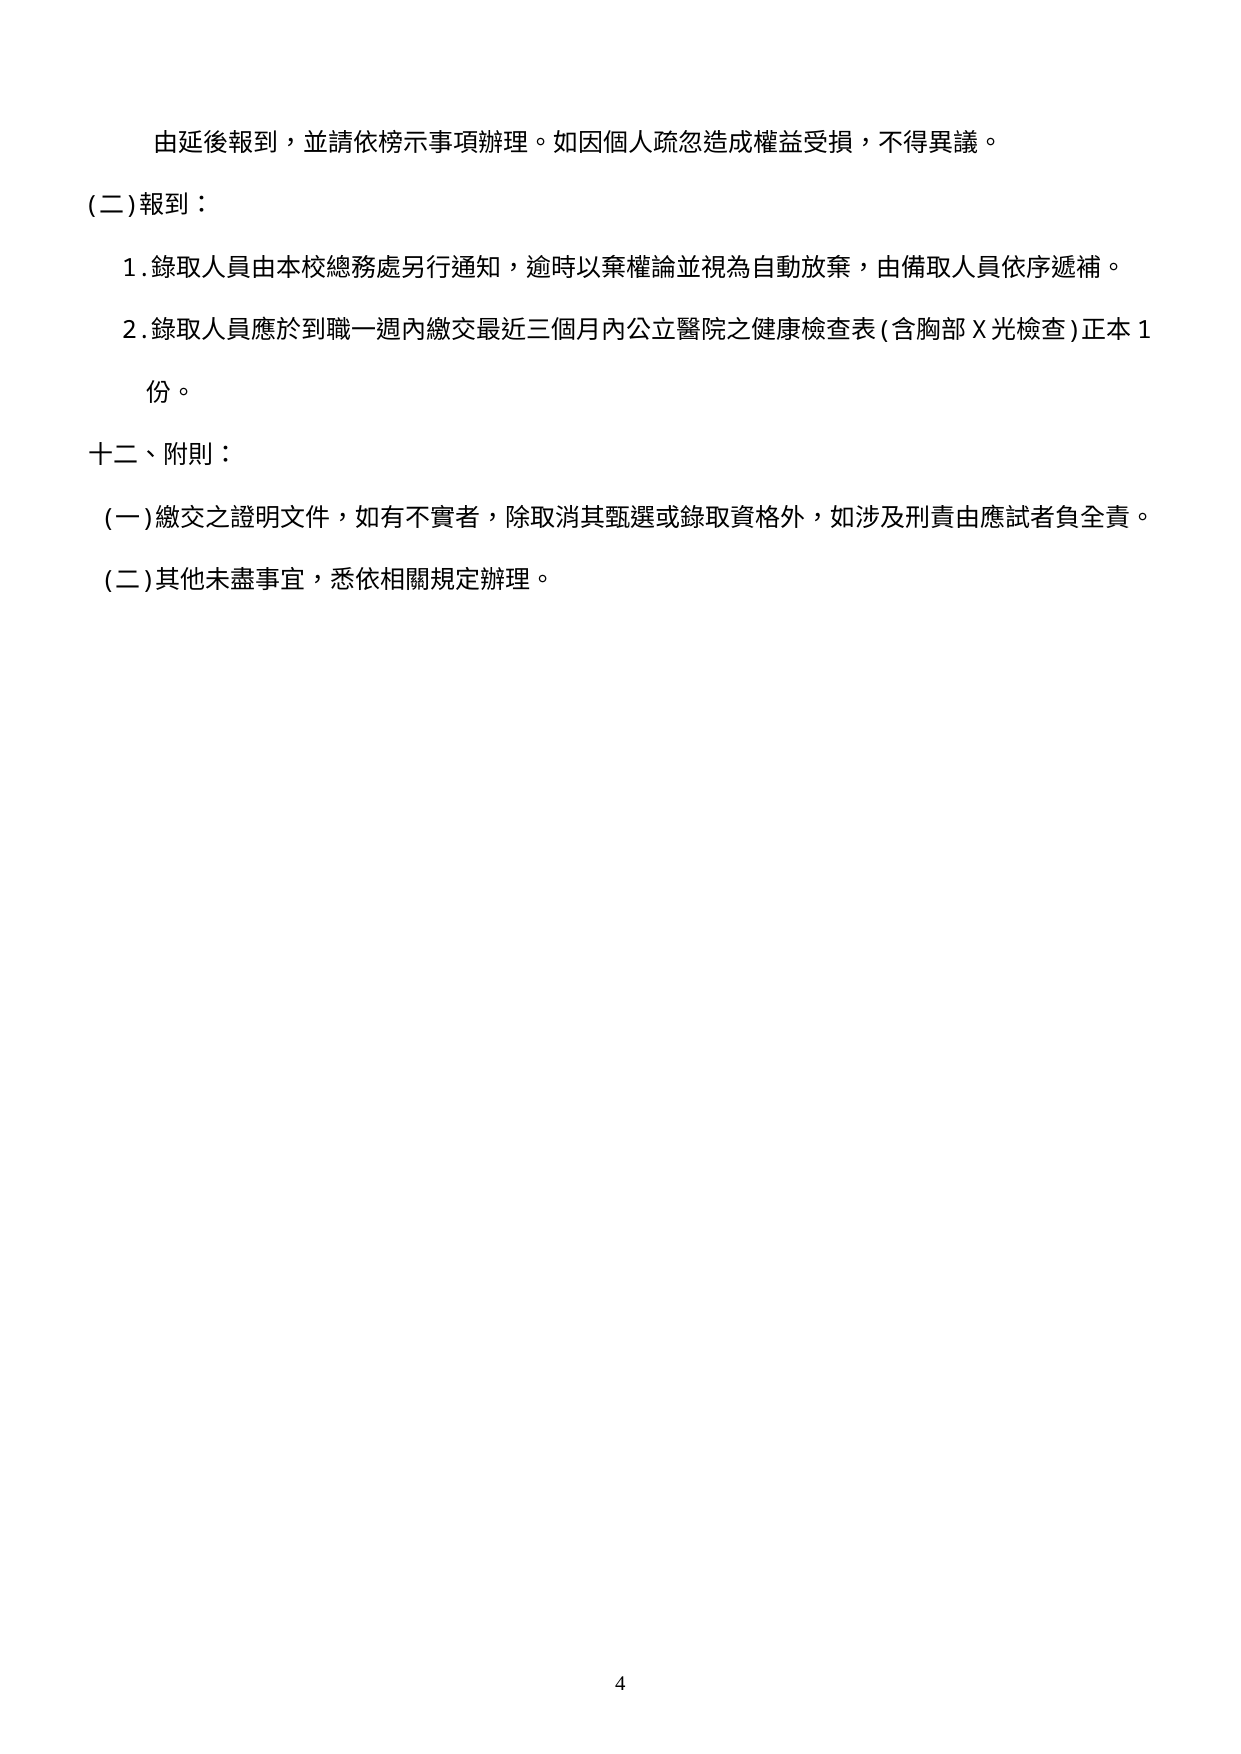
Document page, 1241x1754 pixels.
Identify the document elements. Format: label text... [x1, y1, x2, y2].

text 2.錄取人員應於到職一週內繳交最近三個月內公立醫院之健康檢查表(含胸部X光檢查)正本1份。 [122, 286, 1181, 411]
text (一)繳交之證明文件，如有不實者，除取消其甄選或錄取資格外，如涉及刑責由應試者負全責。 [101, 473, 1181, 536]
text 由延後報到，並請依榜示事項辦理。如因個人疏忽造成權益受損，不得異議。 [115, 98, 1181, 161]
text 1.錄取人員由本校總務處另行通知，逾時以棄權論並視為自動放棄，由備取人員依序遞補。 [122, 223, 1181, 286]
text (二)報到： [59, 161, 1181, 223]
text (二)其他未盡事宜，悉依相關規定辦理。 [101, 536, 1181, 598]
text 十二、附則： [88, 411, 1181, 473]
